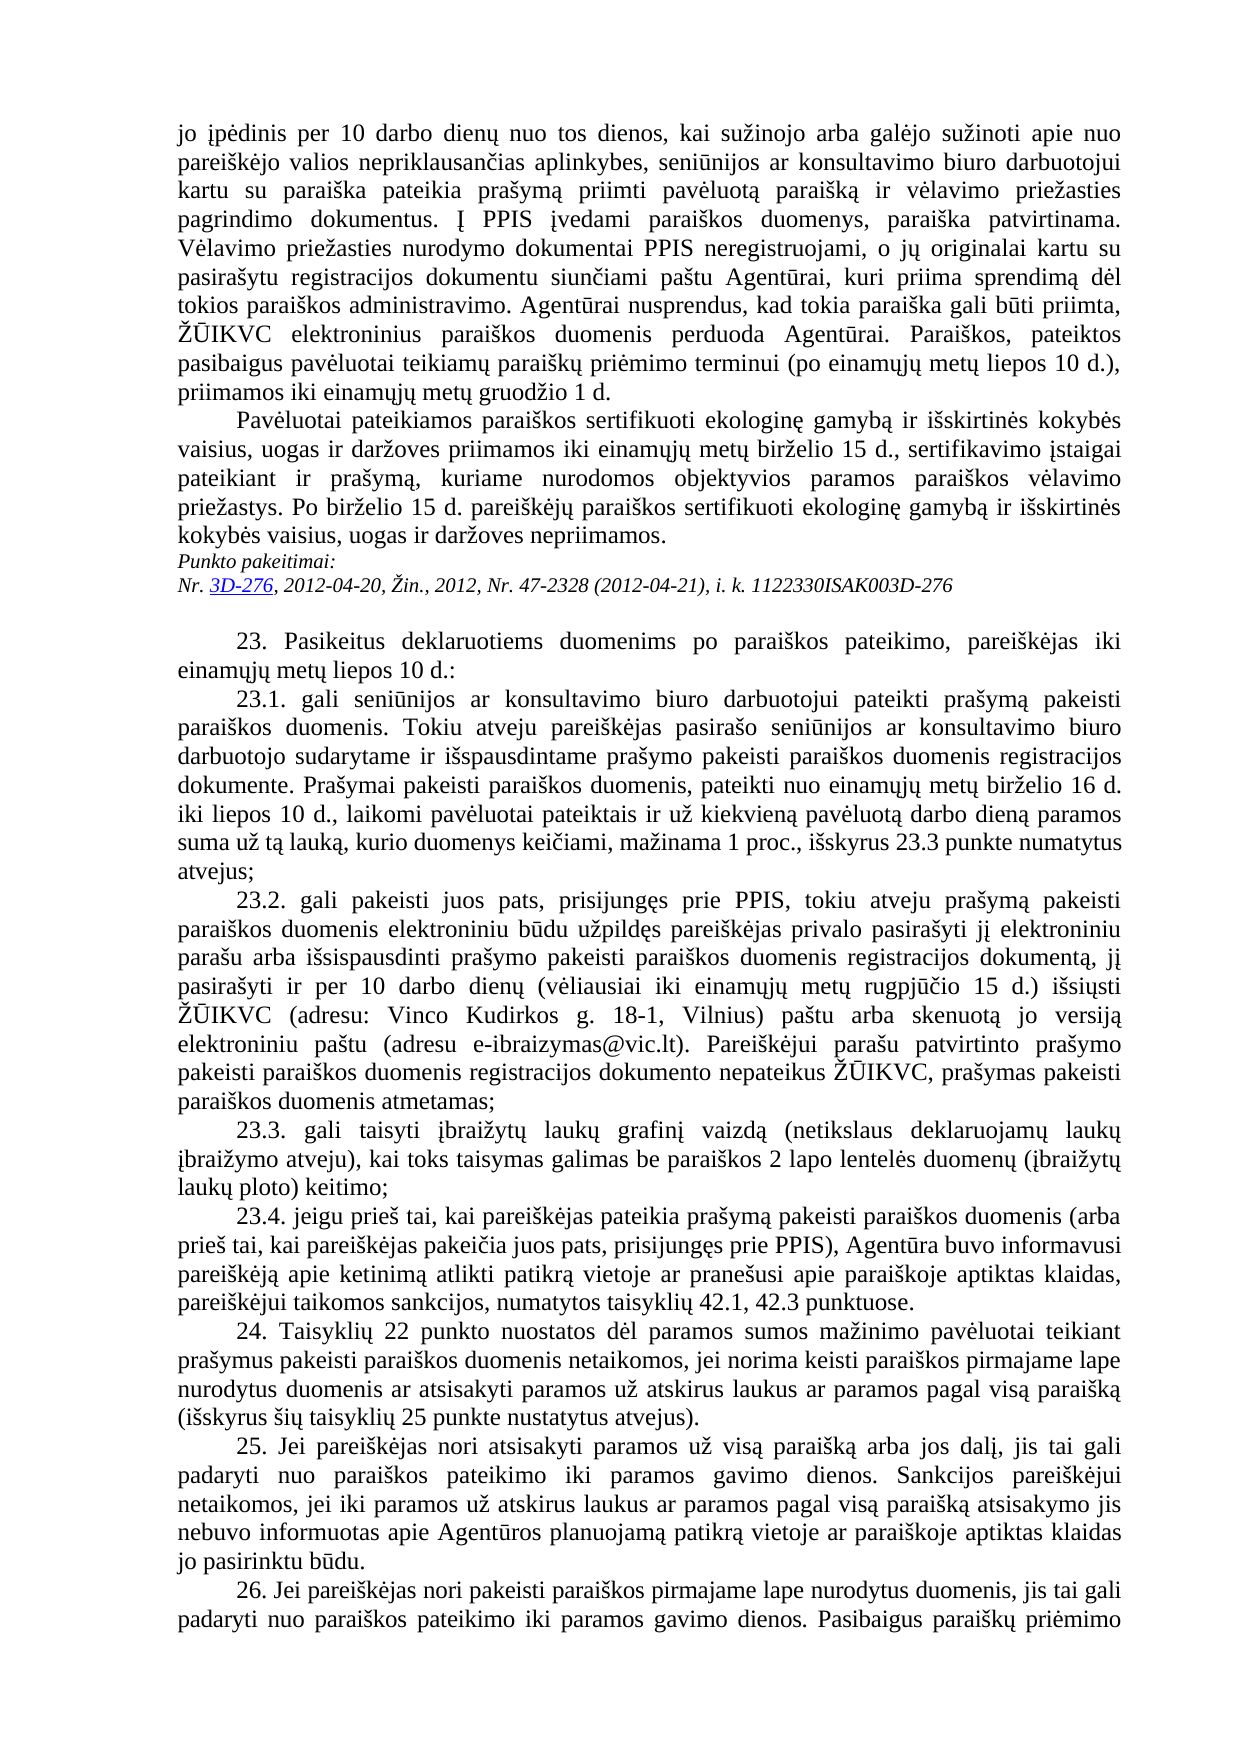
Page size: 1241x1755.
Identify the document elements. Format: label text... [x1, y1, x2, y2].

text jo įpėdinis per 10 darbo dienų nuo tos dienos, kai sužinojo arba galėjo sužinoti apie nuo pareiškėjo valios nepriklausančias aplinkybes, seniūnijos ar konsultavimo biuro darbuotojui kartu su paraiška pateikia prašymą priimti pavėluotą paraišką ir vėlavimo priežasties pagrindimo dokumentus. Į PPIS įvedami paraiškos duomenys, paraiška patvirtinama. Vėlavimo priežasties nurodymo dokumentai PPIS neregistruojami, o jų originalai kartu su pasirašytu registracijos dokumentu siunčiami paštu Agentūrai, kuri priima sprendimą dėl tokios paraiškos administravimo. Agentūrai nusprendus, kad tokia paraiška gali būti priimta, ŽŪIKVC elektroninius paraiškos duomenis perduoda Agentūrai. Paraiškos, pateiktos pasibaigus pavėluotai teikiamų paraiškų priėmimo terminui (po einamųjų metų liepos 10 d.), priimamos iki einamųjų metų gruodžio 1 d. [177, 118, 1122, 406]
text Punkto pakeitimai: [177, 549, 1122, 573]
text 23.3. gali taisyti įbraižytų laukų grafinį vaizdą (netikslaus deklaruojamų laukų įbraižymo atveju), kai toks taisymas galimas be paraiškos 2 lapo lentelės duomenų (įbraižytų laukų ploto) keitimo; [177, 1115, 1122, 1201]
text 23.4. jeigu prieš tai, kai pareiškėjas pateikia prašymą pakeisti paraiškos duomenis (arba prieš tai, kai pareiškėjas pakeičia juos pats, prisijungęs prie PPIS), Agentūra buvo informavusi pareiškėją apie ketinimą atlikti patikrą vietoje ar pranešusi apie paraiškoje aptiktas klaidas, pareiškėjui taikomos sankcijos, numatytos taisyklių 42.1, 42.3 punktuose. [177, 1201, 1122, 1316]
text 23.1. gali seniūnijos ar konsultavimo biuro darbuotojui pateikti prašymą pakeisti paraiškos duomenis. Tokiu atveju pareiškėjas pasirašo seniūnijos ar konsultavimo biuro darbuotojo sudarytame ir išspausdintame prašymo pakeisti paraiškos duomenis registracijos dokumente. Prašymai pakeisti paraiškos duomenis, pateikti nuo einamųjų metų birželio 16 d. iki liepos 10 d., laikomi pavėluotai pateiktais ir už kiekvieną pavėluotą darbo dieną paramos suma už tą lauką, kurio duomenys keičiami, mažinama 1 proc., išskyrus 23.3 punkte numatytus atvejus; [177, 684, 1122, 885]
text 23.2. gali pakeisti juos pats, prisijungęs prie PPIS, tokiu atveju prašymą pakeisti paraiškos duomenis elektroniniu būdu užpildęs pareiškėjas privalo pasirašyti jį elektroniniu parašu arba išsispausdinti prašymo pakeisti paraiškos duomenis registracijos dokumentą, jį pasirašyti ir per 10 darbo dienų (vėliausiai iki einamųjų metų rugpjūčio 15 d.) išsiųsti ŽŪIKVC (adresu: Vinco Kudirkos g. 18-1, Vilnius) paštu arba skenuotą jo versiją elektroniniu paštu (adresu e-ibraizymas@vic.lt). Pareiškėjui parašu patvirtinto prašymo pakeisti paraiškos duomenis registracijos dokumento nepateikus ŽŪIKVC, prašymas pakeisti paraiškos duomenis atmetamas; [177, 885, 1122, 1115]
text Pavėluotai pateikiamos paraiškos sertifikuoti ekologinę gamybą ir išskirtinės kokybės vaisius, uogas ir daržoves priimamos iki einamųjų metų birželio 15 d., sertifikavimo įstaigai pateikiant ir prašymą, kuriame nurodomos objektyvios paramos paraiškos vėlavimo priežastys. Po birželio 15 d. pareiškėjų paraiškos sertifikuoti ekologinę gamybą ir išskirtinės kokybės vaisius, uogas ir daržoves nepriimamos. [177, 406, 1122, 549]
text 25. Jei pareiškėjas nori atsisakyti paramos už visą paraišką arba jos dalį, jis tai gali padaryti nuo paraiškos pateikimo iki paramos gavimo dienos. Sankcijos pareiškėjui netaikomos, jei iki paramos už atskirus laukus ar paramos pagal visą paraišką atsisakymo jis nebuvo informuotas apie Agentūros planuojamą patikrą vietoje ar paraiškoje aptiktas klaidas jo pasirinktu būdu. [177, 1431, 1122, 1575]
text 24. Taisyklių 22 punkto nuostatos dėl paramos sumos mažinimo pavėluotai teikiant prašymus pakeisti paraiškos duomenis netaikomos, jei norima keisti paraiškos pirmajame lape nurodytus duomenis ar atsisakyti paramos už atskirus laukus ar paramos pagal visą paraišką (išskyrus šių taisyklių 25 punkte nustatytus atvejus). [177, 1316, 1122, 1431]
text 23. Pasikeitus deklaruotiems duomenims po paraiškos pateikimo, pareiškėjas iki einamųjų metų liepos 10 d.: [177, 626, 1122, 684]
text 26. Jei pareiškėjas nori pakeisti paraiškos pirmajame lape nurodytus duomenis, jis tai gali padaryti nuo paraiškos pateikimo iki paramos gavimo dienos. Pasibaigus paraiškų priėmimo [177, 1575, 1122, 1632]
text Nr. 3D-276, 2012-04-20, Žin., 2012, Nr. 47-2328 (2012-04-21), i. k. 1122330ISAK003D-276 [177, 573, 1122, 597]
